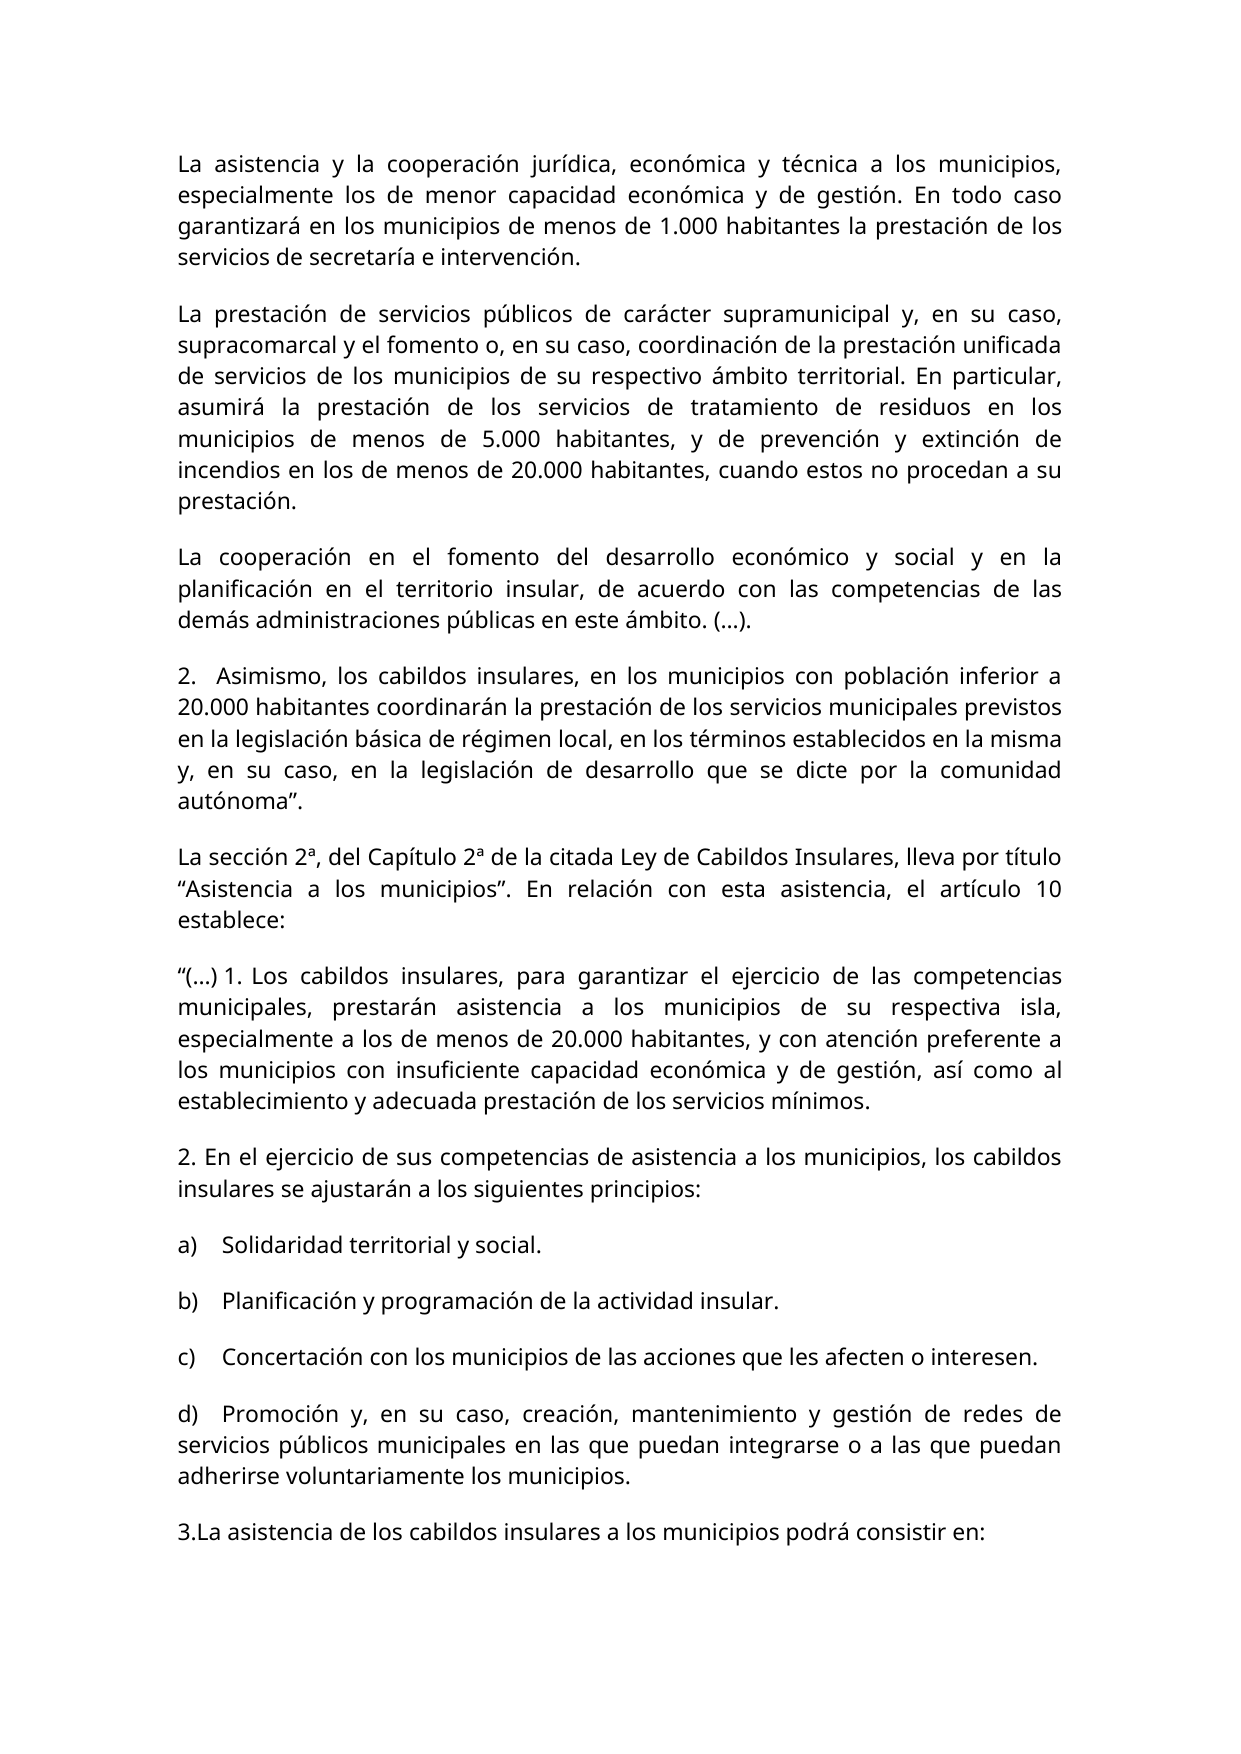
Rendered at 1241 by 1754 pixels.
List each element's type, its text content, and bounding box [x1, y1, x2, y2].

text La sección 2ª, del Capítulo 2ª de la citada Ley de Cabildos Insulares, lleva por título “Asistencia a los municipios”. En relación con esta asistencia, el artículo 10 establece: [177, 841, 1063, 935]
text 3.La asistencia de los cabildos insulares a los municipios podrá consistir en: [177, 1516, 1063, 1548]
text d) Promoción y, en su caso, creación, mantenimiento y gestión de redes de servicios públicos municipales en las que puedan integrarse o a las que puedan adherirse voluntariamente los municipios. [177, 1398, 1063, 1491]
text La cooperación en el fomento del desarrollo económico y social y en la planificación en el territorio insular, de acuerdo con las competencias de las demás administraciones públicas en este ámbito. (…). [177, 541, 1063, 635]
text La asistencia y la cooperación jurídica, económica y técnica a los municipios, especialmente los de menor capacidad económica y de gestión. En todo caso garantizará en los municipios de menos de 1.000 habitantes la prestación de los servicios de secretaría e intervención. [177, 148, 1063, 273]
text 2. En el ejercicio de sus competencias de asistencia a los municipios, los cabildos insulares se ajustarán a los siguientes principios: [177, 1141, 1063, 1204]
text “(…) 1. Los cabildos insulares, para garantizar el ejercicio de las competencias municipales, prestarán asistencia a los municipios de su respectiva isla, especialmente a los de menos de 20.000 habitantes, y con atención preferente a los municipios con insuficiente capacidad económica y de gestión, así como al establecimiento y adecuada prestación de los servicios mínimos. [177, 960, 1063, 1116]
text b) Planificación y programación de la actividad insular. [177, 1285, 1063, 1316]
text La prestación de servicios públicos de carácter supramunicipal y, en su caso, supracomarcal y el fomento o, en su caso, coordinación de la prestación unificada de servicios de los municipios de su respectivo ámbito territorial. En particular, asumirá la prestación de los servicios de tratamiento de residuos en los municipios de menos de 5.000 habitantes, y de prevención y extinción de incendios en los de menos de 20.000 habitantes, cuando estos no procedan a su prestación. [177, 298, 1063, 516]
text a) Solidaridad territorial y social. [177, 1229, 1063, 1260]
text 2. Asimismo, los cabildos insulares, en los municipios con población inferior a 20.000 habitantes coordinarán la prestación de los servicios municipales previstos en la legislación básica de régimen local, en los términos establecidos en la misma y, en su caso, en la legislación de desarrollo que se dicte por la comunidad autónoma”. [177, 660, 1063, 816]
text c) Concertación con los municipios de las acciones que les afecten o interesen. [177, 1341, 1063, 1373]
